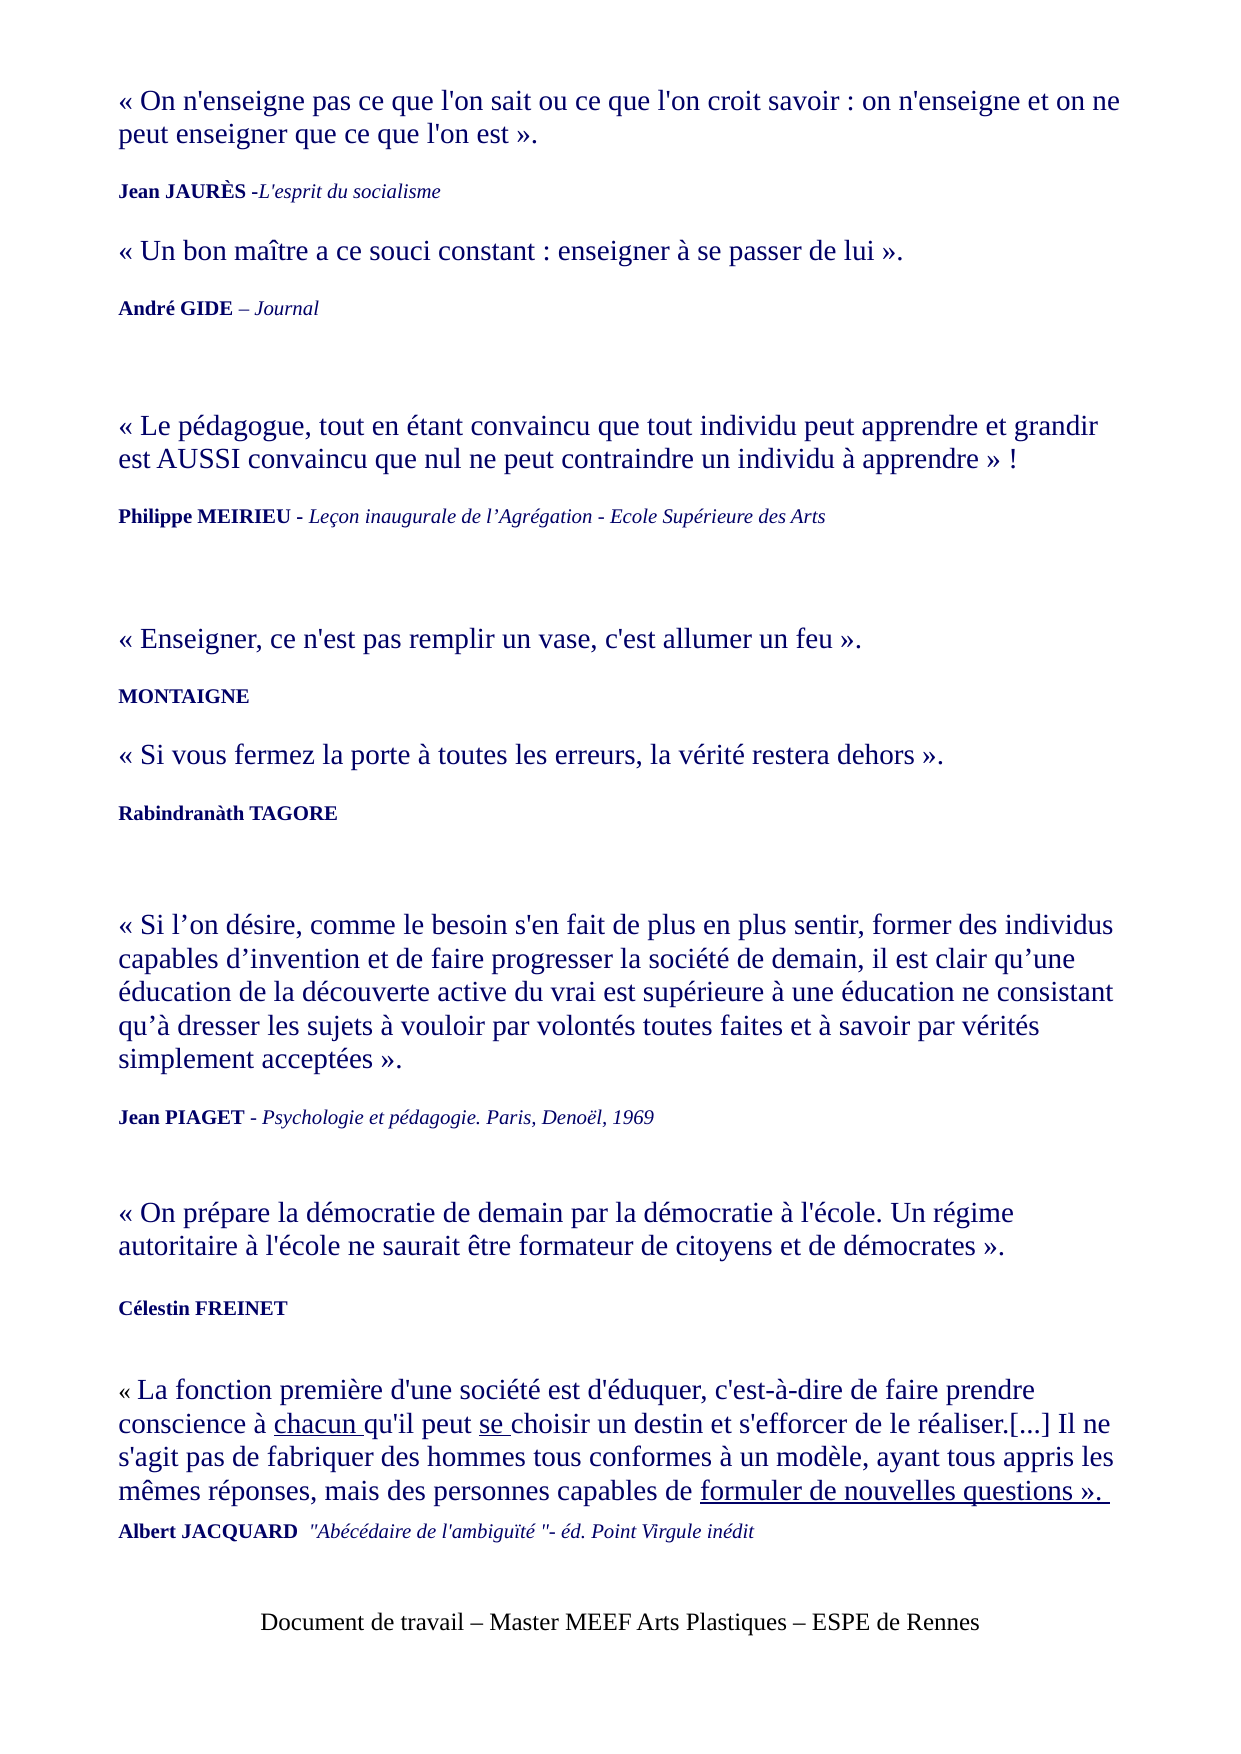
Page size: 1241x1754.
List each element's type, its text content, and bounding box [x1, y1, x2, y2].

text « Un bon maître a ce souci constant : enseigner à se passer de lui ». [118, 233, 1122, 266]
text André GIDE – Journal [118, 296, 1122, 320]
text MONTAIGNE [118, 684, 1122, 708]
text Rabindranàth TAGORE [118, 800, 1122, 824]
text Philippe MEIRIEU - Leçon inaugurale de l’Agrégation - Ecole Supérieure des Arts [118, 504, 1122, 528]
text « Si l’on désire, comme le besoin s'en fait de plus en plus sentir, former des individus capables d’invention et de faire progresser la société de demain, il est clair qu’une éducation de la découverte active du vrai est supérieure à une éducation ne consistant qu’à dresser les sujets à vouloir par volontés toutes faites et à savoir par vérités simplement acceptées ». [118, 907, 1122, 1075]
text « On n'enseigne pas ce que l'on sait ou ce que l'on croit savoir : on n'enseigne et on ne peut enseigner que ce que l'on est ». [118, 83, 1122, 150]
text « Enseigner, ce n'est pas remplir un vase, c'est allumer un feu ». [118, 621, 1122, 654]
text Jean JAURÈS -L'esprit du socialisme [118, 179, 1122, 203]
text « La fonction première d'une société est d'éduquer, c'est-à-dire de faire prendre conscience à chacun qu'il peut se choisir un destin et s'efforcer de le réaliser.[...] Il ne s'agit pas de fabriquer des hommes tous conformes à un modèle, ayant tous appris les mêmes réponses, mais des personnes capables de formuler de nouvelles questions ». [118, 1343, 1122, 1506]
text Jean PIAGET - Psychologie et pédagogie. Paris, Denoël, 1969 [118, 1105, 1122, 1129]
text Albert JACQUARD "Abécédaire de l'ambiguïté "- éd. Point Virgule inédit [118, 1519, 1122, 1543]
text Célestin FREINET [118, 1295, 1122, 1319]
text « Le pédagogue, tout en étant convaincu que tout individu peut apprendre et grandir est AUSSI convaincu que nul ne peut contraindre un individu à apprendre » ! [118, 408, 1122, 475]
text « Si vous fermez la porte à toutes les erreurs, la vérité restera dehors ». [118, 737, 1122, 771]
text « On prépare la démocratie de demain par la démocratie à l'école. Un régime autoritaire à l'école ne saurait être formateur de citoyens et de démocrates ». [118, 1195, 1122, 1262]
